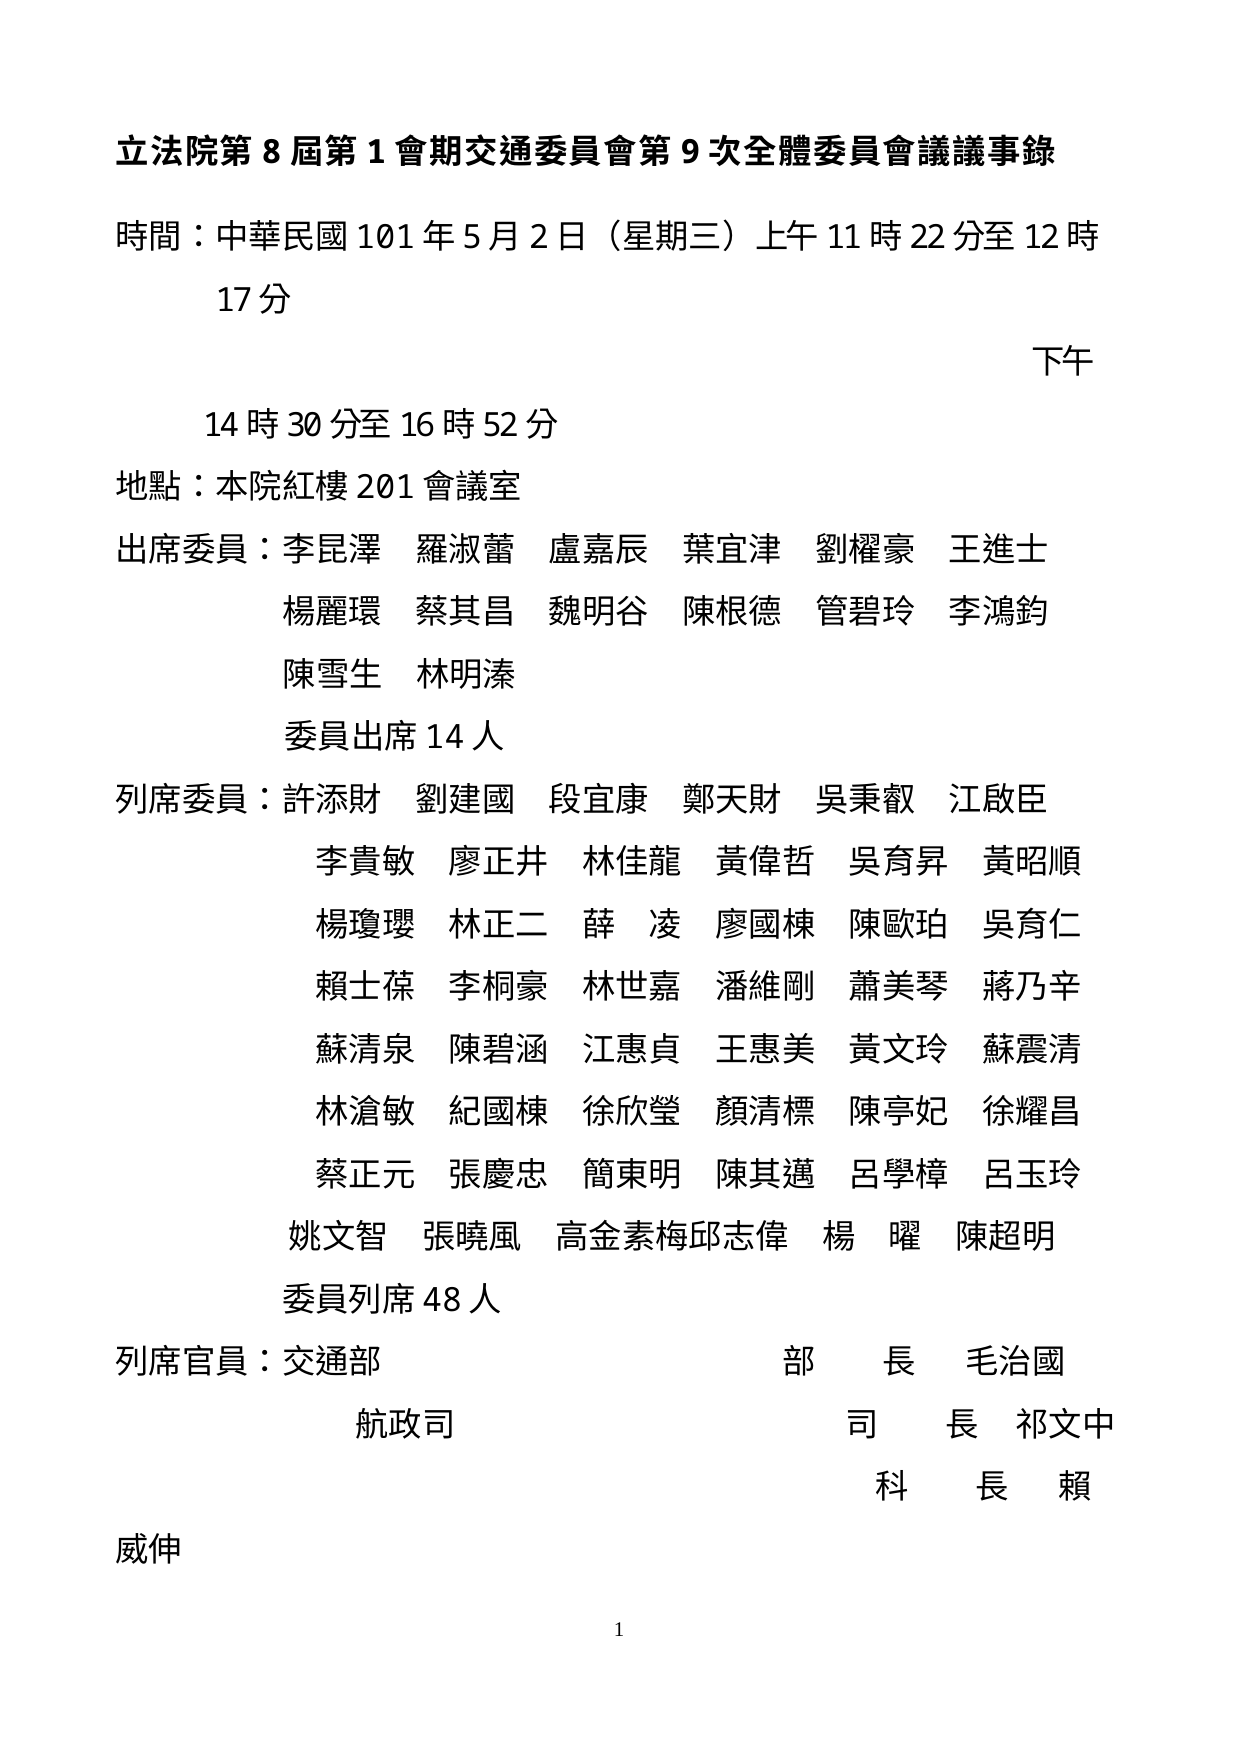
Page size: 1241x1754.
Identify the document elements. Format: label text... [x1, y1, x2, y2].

text 委員列席48人 [115, 1255, 1122, 1317]
text 出席委員：李昆澤 羅淑蕾 盧嘉辰 葉宜津 劉櫂豪 王進士 [115, 505, 1122, 567]
text 楊麗環 蔡其昌 魏明谷 陳根德 管碧玲 李鴻鈞 [115, 567, 1122, 630]
text 賴士葆 李桐豪 林世嘉 潘維剛 蕭美琴 蔣乃辛 [115, 942, 1122, 1005]
text 蔡正元 張慶忠 簡東明 陳其邁 呂學樟 呂玉玲 [115, 1130, 1122, 1192]
text 陳雪生 林明溱 [283, 630, 1122, 692]
text 地點：本院紅樓201會議室 [115, 442, 1122, 505]
text 航政司 司 長 祁文中 [115, 1380, 1122, 1442]
text 李貴敏 廖正井 林佳龍 黃偉哲 吳育昇 黃昭順 [115, 817, 1122, 880]
text 列席官員：交通部 部 長 毛治國 [115, 1317, 1122, 1380]
text 委員出席14人 [118, 692, 1122, 755]
text 蘇清泉 陳碧涵 江惠貞 王惠美 黃文玲 蘇震清 [115, 1005, 1122, 1067]
text 下午14時30分至16時52分 [115, 317, 1122, 442]
text 時間：中華民國101年5月2日（星期三）上午11時22分至12時17分 [115, 192, 1122, 317]
text 林滄敏 紀國棟 徐欣瑩 顏清標 陳亭妃 徐耀昌 [115, 1067, 1122, 1130]
text 立法院第8屆第1會期交通委員會第9次全體委員會議議事錄 [115, 122, 1122, 174]
text 楊瓊瓔 林正二 薛 凌 廖國棟 陳歐珀 吳育仁 [115, 880, 1122, 942]
text 科 長 賴威伸 [115, 1442, 1122, 1567]
text 列席委員：許添財 劉建國 段宜康 鄭天財 吳秉叡 江啟臣 [115, 755, 1122, 817]
text 姚文智 張曉風 高金素梅邱志偉 楊 曜 陳超明 [115, 1192, 1122, 1255]
